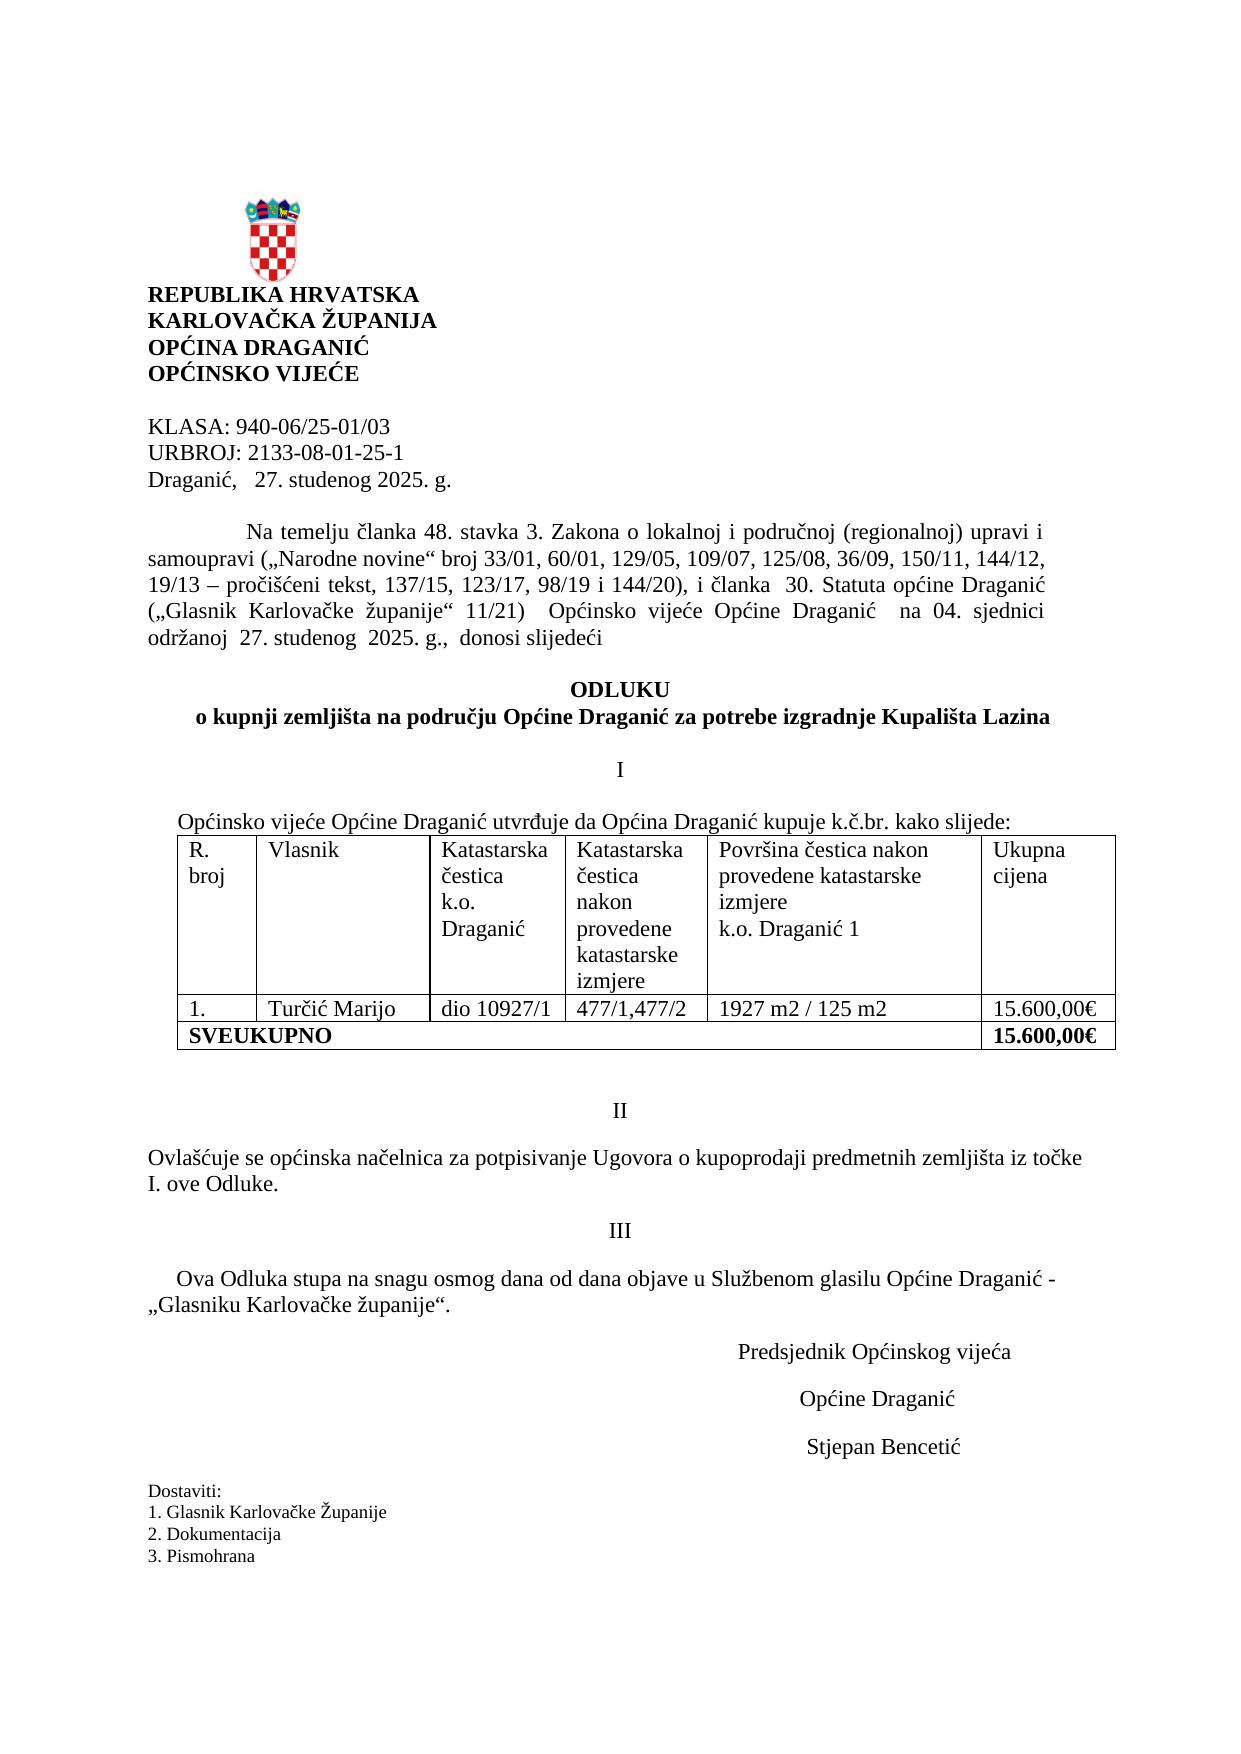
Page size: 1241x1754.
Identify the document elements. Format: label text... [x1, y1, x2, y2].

subtitle Općine Draganić [148, 1386, 1093, 1412]
text OPĆINSKO VIJEĆE [148, 360, 1093, 387]
text ODLUKU [148, 677, 1093, 703]
subtitle III [148, 1218, 1093, 1244]
table_header Ukupna cijena [982, 836, 1115, 994]
subtitle Ovlašćuje se općinska načelnica za potpisivanje Ugovora o kupoprodaji predmetnih zemljišta iz točke I. ove Odluke. [148, 1144, 1093, 1197]
subtitle Predsjednik Općinskog vijeća [738, 1338, 1093, 1365]
subtitle Stjepan Bencetić [664, 1433, 1093, 1459]
subtitle Dostaviti: 1. Glasnik Karlovačke Županije 2. Dokumentacija 3. Pismohrana [148, 1480, 1093, 1566]
table_header R. broj [178, 836, 256, 994]
text I [148, 756, 1093, 782]
subtitle Ova Odluka stupa na snagu osmog dana od dana objave u Službenom glasilu Općine Draganić - „Glasniku Karlovačke županije“. [148, 1265, 1093, 1317]
text Draganić, 27. studenog 2025. g. [148, 466, 1093, 492]
text Na temelju članka 48. stavka 3. Zakona o lokalnoj i područnoj (regionalnoj) upravi i samoupravi („Narodne novine“ broj 33/01, 60/01, 129/05, 109/07, 125/08, 36/09, 150/11, 144/12, 19/13 – pročišćeni tekst, 137/15, 123/17, 98/19 i 144/20), i članka 30. Statuta općine Draganić („Glasnik Karlovačke županije“ 11/21) Općinsko vijeće Općine Draganić na 04. sjednici održanoj ­­­­27. studenog 2025. g., donosi slijedeći [148, 518, 1046, 650]
text KLASA: 940-06/25-01/03 [148, 413, 1093, 439]
table_cell 1. [178, 995, 256, 1021]
text OPĆINA DRAGANIĆ [148, 334, 1093, 360]
table_cell 15.600,00€ [982, 995, 1115, 1021]
text URBROJ: 2133-08-01-25-1 [148, 439, 1093, 466]
table_cell dio 10927/1 [431, 995, 565, 1021]
text Općinsko vijeće Općine Draganić utvrđuje da Općina Draganić kupuje k.č.br. kako slijede: [177, 808, 1093, 835]
table_cell 15.600,00€ [982, 1022, 1115, 1049]
text REPUBLIKA HRVATSKA [148, 281, 1093, 308]
table_cell 477/1,477/2 [566, 995, 707, 1021]
table_cell Turčić Marijo [257, 995, 429, 1021]
text o kupnji zemljišta na području Općine Draganić za potrebe izgradnje Kupališta Lazina [148, 703, 1093, 729]
text KARLOVAČKA ŽUPANIJA [148, 308, 1093, 334]
table_header Katastarska čestica nakon provedene katastarske izmjere [566, 836, 707, 994]
table_cell 1927 m2 / 125 m2 [708, 995, 981, 1021]
table_header Površina čestica nakon provedene katastarske izmjere k.o. Draganić 1 [708, 836, 981, 994]
table_header Katastarska čestica k.o. Draganić [431, 836, 565, 994]
table_cell SVEUKUPNO [178, 1022, 981, 1049]
table_header Vlasnik [257, 836, 429, 994]
subtitle II [148, 1097, 1093, 1123]
